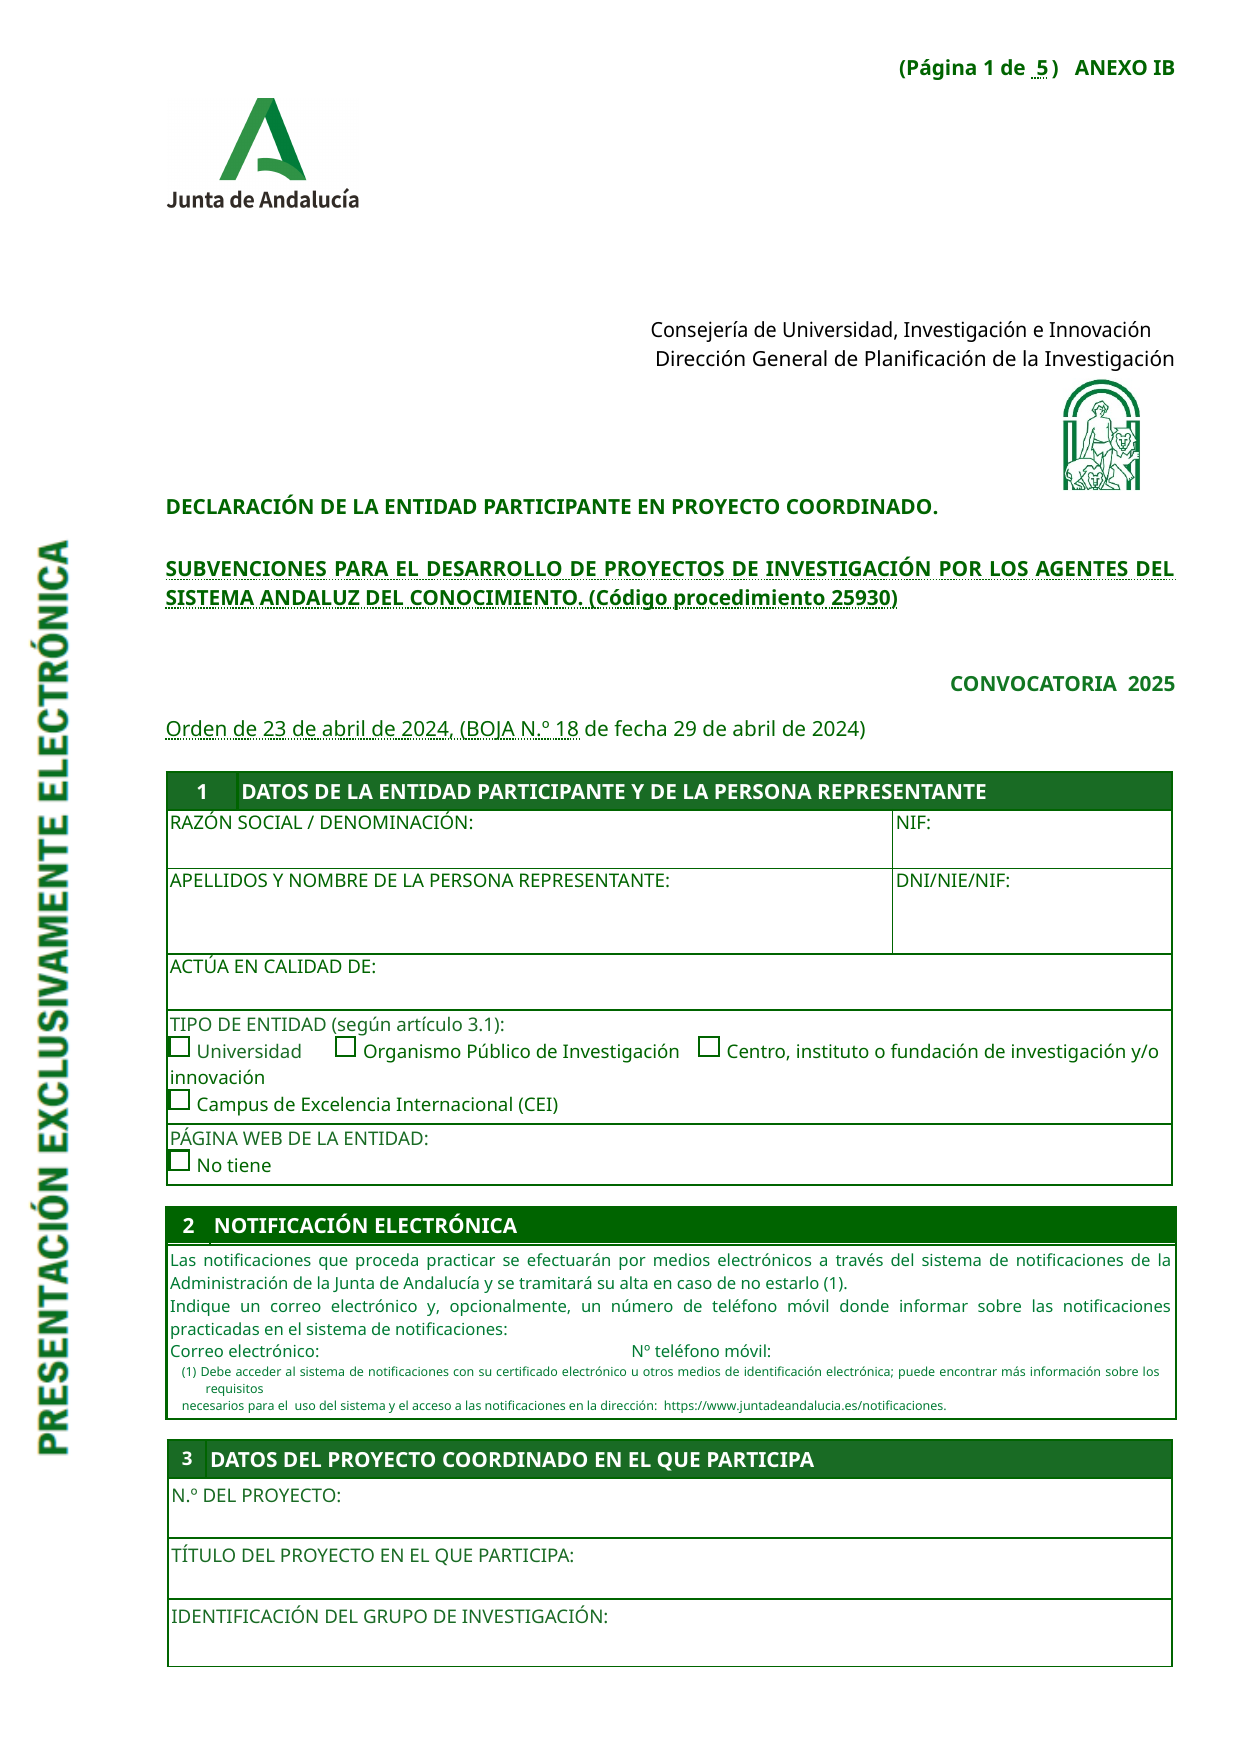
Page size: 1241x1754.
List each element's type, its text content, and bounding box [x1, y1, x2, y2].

table_cell Las notificaciones que proceda practicar se efectuarán por medios electrónicos a través del sistema de notificaciones de la Administración de la Junta de Andalucía y se tramitará su alta en caso de no estarlo (1). Indique un correo electrónico y, opcionalmente, un número de teléfono móvil donde informar sobre las notificaciones practicadas en el sistema de notificaciones: Correo electrónico: Nº teléfono móvil: (1) Debe acceder al sistema de notificaciones con su certificado electrónico u otros medios de identificación electrónica; puede encontrar más información sobre los requisitos necesarios para el uso del sistema y el acceso a las notificaciones en la dirección: https://www.juntadeandalucia.es/notificaciones. [168, 1246, 1175, 1417]
picture [1062, 378, 1141, 491]
table_cell PÁGINA WEB DE LA ENTIDAD: No tiene [168, 1125, 1171, 1184]
table_header 1 [168, 773, 236, 809]
table_cell TIPO DE ENTIDAD (según artículo 3.1): Universidad Organismo Público de Investigación Centro, instituto o fundación de investigación y/o innovación Campus de Excelencia Internacional (CEI) [168, 1011, 1171, 1123]
table_header DATOS DE LA ENTIDAD PARTICIPANTE Y DE LA PERSONA REPRESENTANTE [239, 773, 1171, 809]
subtitle CONVOCATORIA 2025 [165, 669, 1175, 697]
table_cell RAZÓN SOCIAL / DENOMINACIÓN: [168, 811, 892, 868]
text DECLARACIÓN DE LA ENTIDAD PARTICIPANTE EN PROYECTO COORDINADO. [165, 492, 1175, 521]
table_cell IDENTIFICACIÓN DEL GRUPO DE INVESTIGACIÓN: [169, 1600, 1171, 1666]
table_header NOTIFICACIÓN ELECTRÓNICA [211, 1208, 1175, 1243]
table_cell NIF: [893, 811, 1171, 868]
text Orden de 23 de abril de 2024, (BOJA N.º 18 de fecha 29 de abril de 2024) [165, 714, 1175, 743]
text Consejería de Universidad, Investigación e Innovación [165, 316, 1175, 344]
table_cell DNI/NIE/NIF: [893, 869, 1171, 953]
table_cell APELLIDOS Y NOMBRE DE LA PERSONA REPRESENTANTE: [168, 869, 892, 953]
table_header 2 [168, 1208, 209, 1243]
table_cell ACTÚA EN CALIDAD DE: [168, 955, 1171, 1009]
table_cell N.º DEL PROYECTO: [169, 1479, 1171, 1537]
table_header DATOS DEL PROYECTO COORDINADO EN EL QUE PARTICIPA [207, 1441, 1171, 1477]
picture [0, 524, 105, 1488]
picture [166, 98, 359, 208]
text Dirección General de Planificación de la Investigación [165, 344, 1175, 372]
table_header 3 [169, 1441, 205, 1477]
table_cell TÍTULO DEL PROYECTO EN EL QUE PARTICIPA: [169, 1539, 1171, 1597]
text SUBVENCIONES PARA EL DESARROLLO DE PROYECTOS DE INVESTIGACIÓN POR LOS AGENTES DEL SISTEMA ANDALUZ DEL CONOCIMIENTO. (Código procedimiento 25930) [165, 554, 1175, 611]
